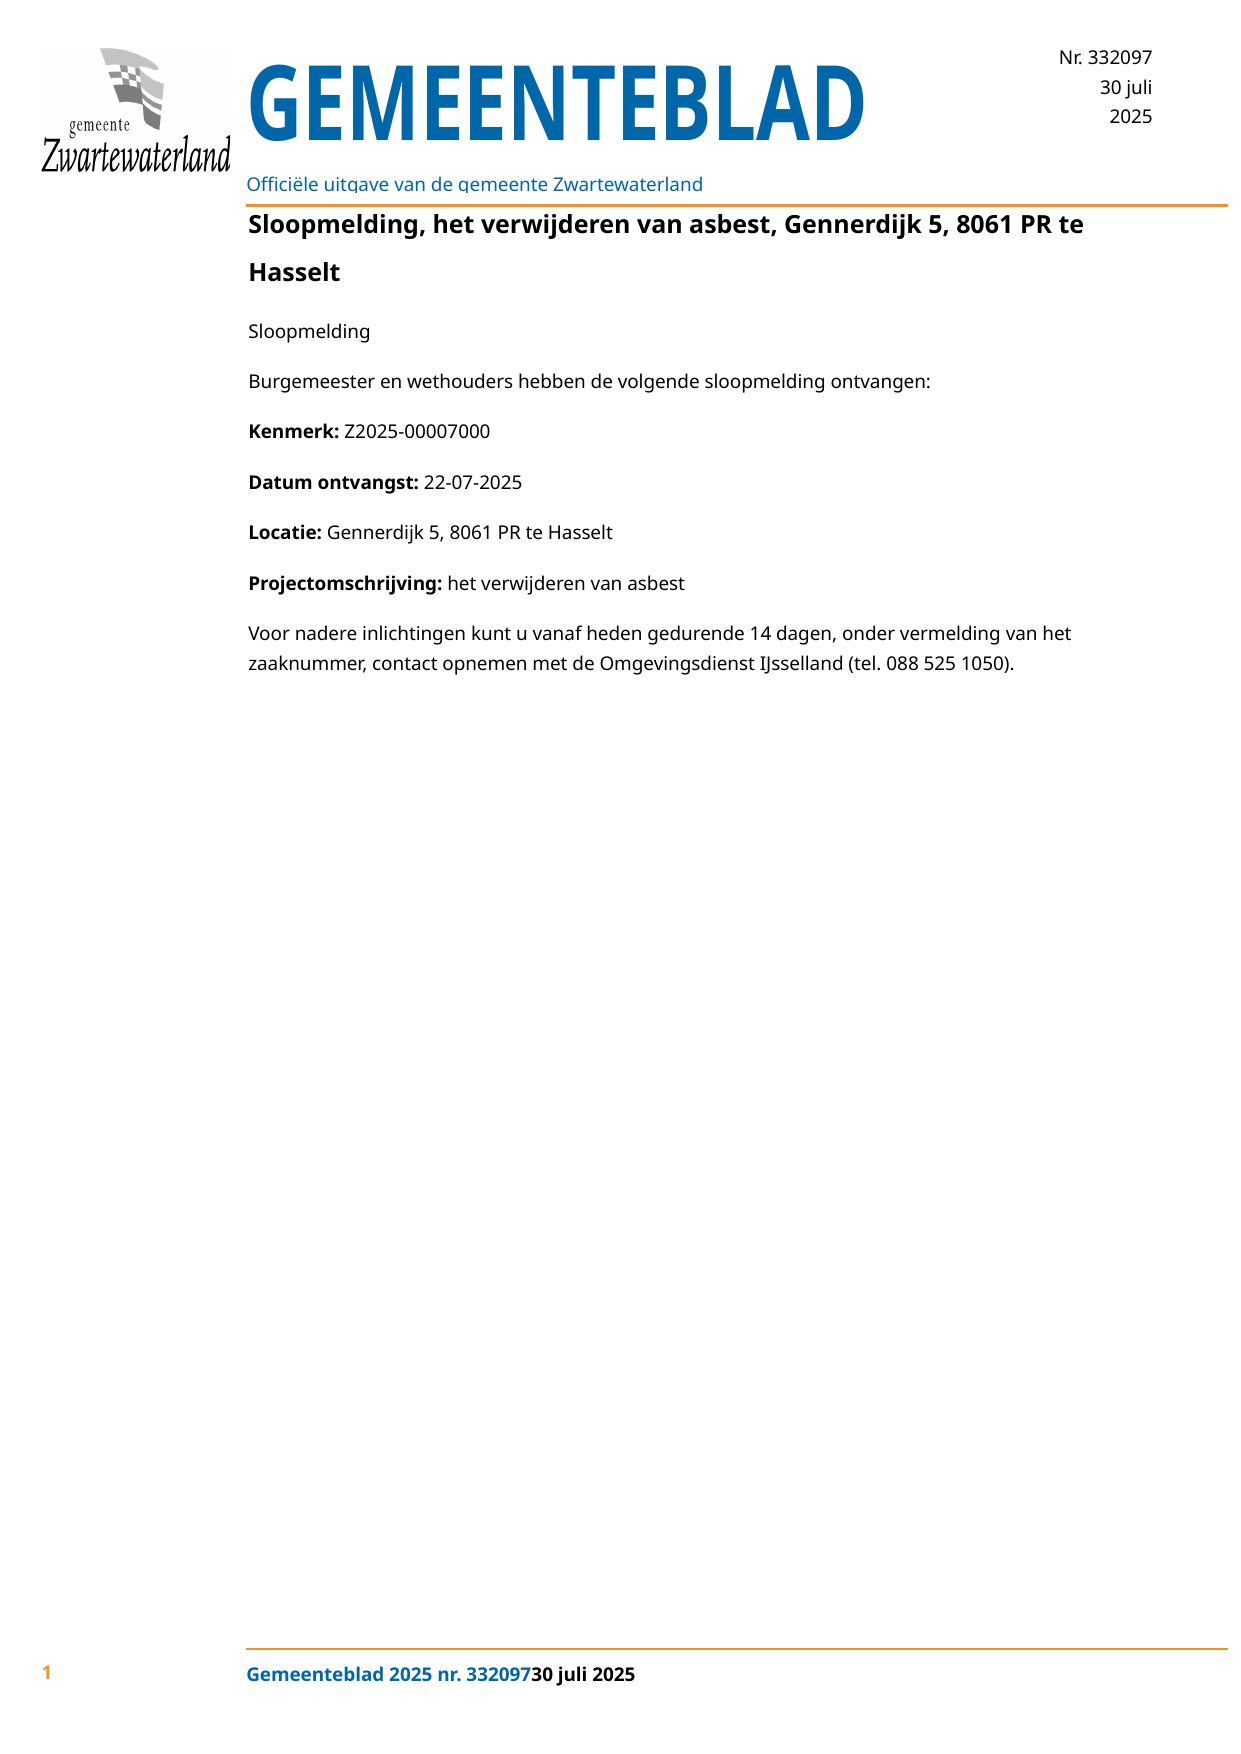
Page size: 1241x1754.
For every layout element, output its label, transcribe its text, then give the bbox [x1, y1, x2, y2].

text Sloopmelding [248, 318, 1152, 344]
text Locatie: Gennerdijk 5, 8061 PR te Hasselt [248, 519, 1152, 545]
text Burgemeester en wethouders hebben de volgende sloopmelding ontvangen: [248, 368, 1152, 394]
text Kenmerk: Z2025-00007000 [248, 419, 1152, 444]
text Projectomschrijving: het verwijderen van asbest [248, 570, 1152, 596]
text Sloopmelding, het verwijderen van asbest, Gennerdijk 5, 8061 PR te Hasselt [248, 207, 1152, 288]
picture [41, 47, 231, 172]
text Voor nadere inlichtingen kunt u vanaf heden gedurende 14 dagen, onder vermelding van het zaaknummer, contact opnemen met de Omgevingsdienst IJsselland (tel. 088 525 1050). [248, 620, 1152, 676]
text Datum ontvangst: 22-07-2025 [248, 469, 1152, 495]
